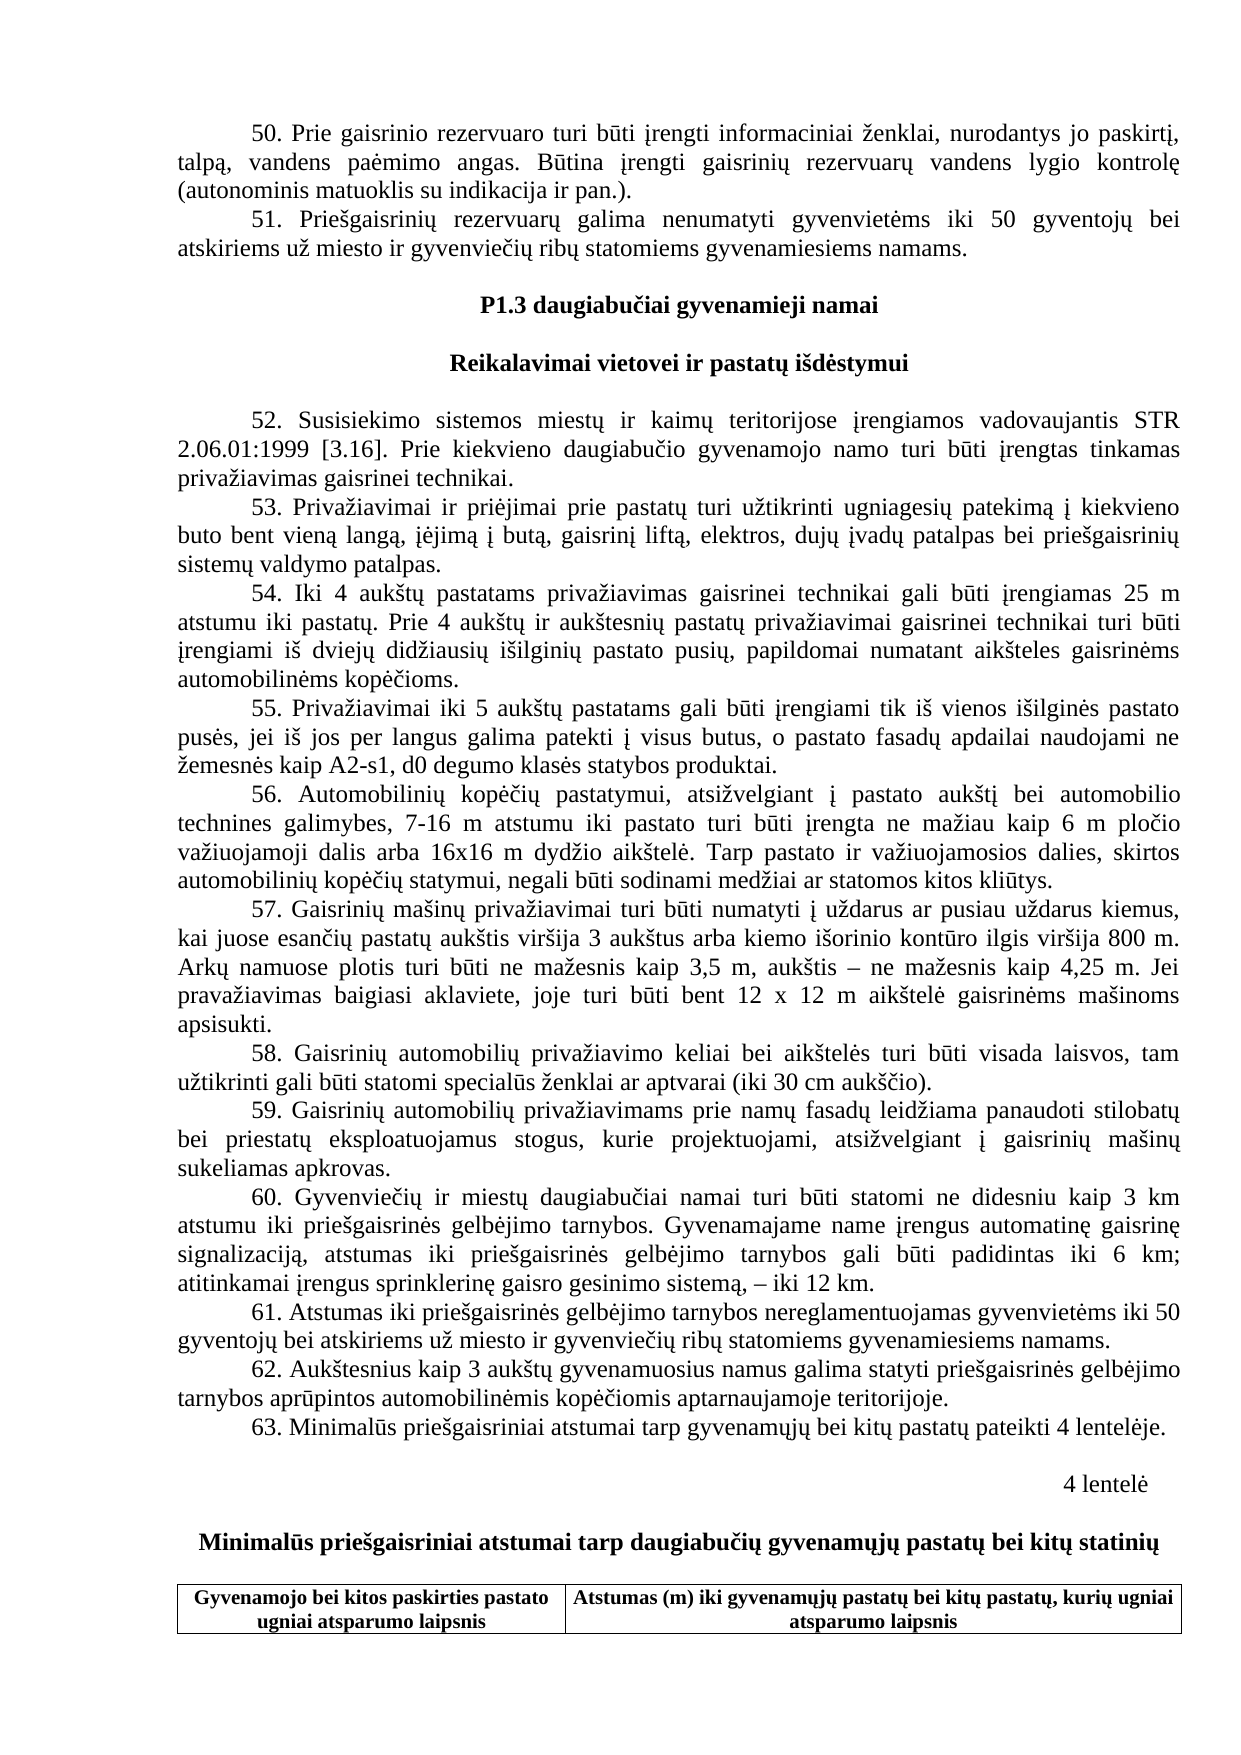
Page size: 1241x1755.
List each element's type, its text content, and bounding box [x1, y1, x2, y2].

text 54. Iki 4 aukštų pastatams privažiavimas gaisrinei technikai gali būti įrengiamas 25 m atstumu iki pastatų. Prie 4 aukštų ir aukštesnių pastatų privažiavimai gaisrinei technikai turi būti įrengiami iš dviejų didžiausių išilginių pastato pusių, papildomai numatant aikšteles gaisrinėms automobilinėms kopėčioms. [177, 578, 1181, 693]
text 55. Privažiavimai iki 5 aukštų pastatams gali būti įrengiami tik iš vienos išilginės pastato pusės, jei iš jos per langus galima patekti į visus butus, o pastato fasadų apdailai naudojami ne žemesnės kaip A2-s1, d0 degumo klasės statybos produktai. [177, 693, 1181, 779]
text Minimalūs priešgaisriniai atstumai tarp daugiabučių gyvenamųjų pastatų bei kitų statinių [177, 1527, 1181, 1556]
text 60. Gyvenviečių ir miestų daugiabučiai namai turi būti statomi ne didesniu kaip 3 km atstumu iki priešgaisrinės gelbėjimo tarnybos. Gyvenamajame name įrengus automatinę gaisrinę signalizaciją, atstumas iki priešgaisrinės gelbėjimo tarnybos gali būti padidintas iki 6 km; atitinkamai įrengus sprinklerinę gaisro gesinimo sistemą, – iki 12 km. [177, 1182, 1181, 1297]
text 51. Priešgaisrinių rezervuarų galima nenumatyti gyvenvietėms iki 50 gyventojų bei atskiriems už miesto ir gyvenviečių ribų statomiems gyvenamiesiems namams. [177, 204, 1181, 262]
text 57. Gaisrinių mašinų privažiavimai turi būti numatyti į uždarus ar pusiau uždarus kiemus, kai juose esančių pastatų aukštis viršija 3 aukštus arba kiemo išorinio kontūro ilgis viršija 800 m. Arkų namuose plotis turi būti ne mažesnis kaip 3,5 m, aukštis – ne mažesnis kaip 4,25 m. Jei pravažiavimas baigiasi aklaviete, joje turi būti bent 12 x 12 m aikštelė gaisrinėms mašinoms apsisukti. [177, 894, 1181, 1038]
text 56. Automobilinių kopėčių pastatymui, atsižvelgiant į pastato aukštį bei automobilio technines galimybes, 7-16 m atstumu iki pastato turi būti įrengta ne mažiau kaip 6 m pločio važiuojamoji dalis arba 16x16 m dydžio aikštelė. Tarp pastato ir važiuojamosios dalies, skirtos automobilinių kopėčių statymui, negali būti sodinami medžiai ar statomos kitos kliūtys. [177, 779, 1181, 894]
text 53. Privažiavimai ir priėjimai prie pastatų turi užtikrinti ugniagesių patekimą į kiekvieno buto bent vieną langą, įėjimą į butą, gaisrinį liftą, elektros, dujų įvadų patalpas bei priešgaisrinių sistemų valdymo patalpas. [177, 492, 1181, 578]
text 52. Susisiekimo sistemos miestų ir kaimų teritorijose įrengiamos vadovaujantis STR 2.06.01:1999 [3.16]. Prie kiekvieno daugiabučio gyvenamojo namo turi būti įrengtas tinkamas privažiavimas gaisrinei technikai. [177, 406, 1181, 492]
text 4 lentelė [177, 1469, 1181, 1498]
table_header Atstumas (m) iki gyvenamųjų pastatų bei kitų pastatų, kurių ugniai atsparumo laipsnis [566, 1585, 1181, 1633]
text 58. Gaisrinių automobilių privažiavimo keliai bei aikštelės turi būti visada laisvos, tam užtikrinti gali būti statomi specialūs ženklai ar aptvarai (iki 30 cm aukščio). [177, 1038, 1181, 1096]
text 59. Gaisrinių automobilių privažiavimams prie namų fasadų leidžiama panaudoti stilobatų bei priestatų eksploatuojamus stogus, kurie projektuojami, atsižvelgiant į gaisrinių mašinų sukeliamas apkrovas. [177, 1096, 1181, 1182]
text 62. Aukštesnius kaip 3 aukštų gyvenamuosius namus galima statyti priešgaisrinės gelbėjimo tarnybos aprūpintos automobilinėmis kopėčiomis aptarnaujamoje teritorijoje. [177, 1354, 1181, 1412]
table_header Gyvenamojo bei kitos paskirties pastato ugniai atsparumo laipsnis [178, 1585, 565, 1633]
text P1.3 daugiabučiai gyvenamieji namai [177, 291, 1181, 319]
text Reikalavimai vietovei ir pastatų išdėstymui [177, 348, 1181, 377]
text 50. Prie gaisrinio rezervuaro turi būti įrengti informaciniai ženklai, nurodantys jo paskirtį, talpą, vandens paėmimo angas. Būtina įrengti gaisrinių rezervuarų vandens lygio kontrolę (autonominis matuoklis su indikacija ir pan.). [177, 118, 1181, 204]
text 61. Atstumas iki priešgaisrinės gelbėjimo tarnybos nereglamentuojamas gyvenvietėms iki 50 gyventojų bei atskiriems už miesto ir gyvenviečių ribų statomiems gyvenamiesiems namams. [177, 1297, 1181, 1354]
text 63. Minimalūs priešgaisriniai atstumai tarp gyvenamųjų bei kitų pastatų pateikti 4 lentelėje. [177, 1412, 1181, 1441]
